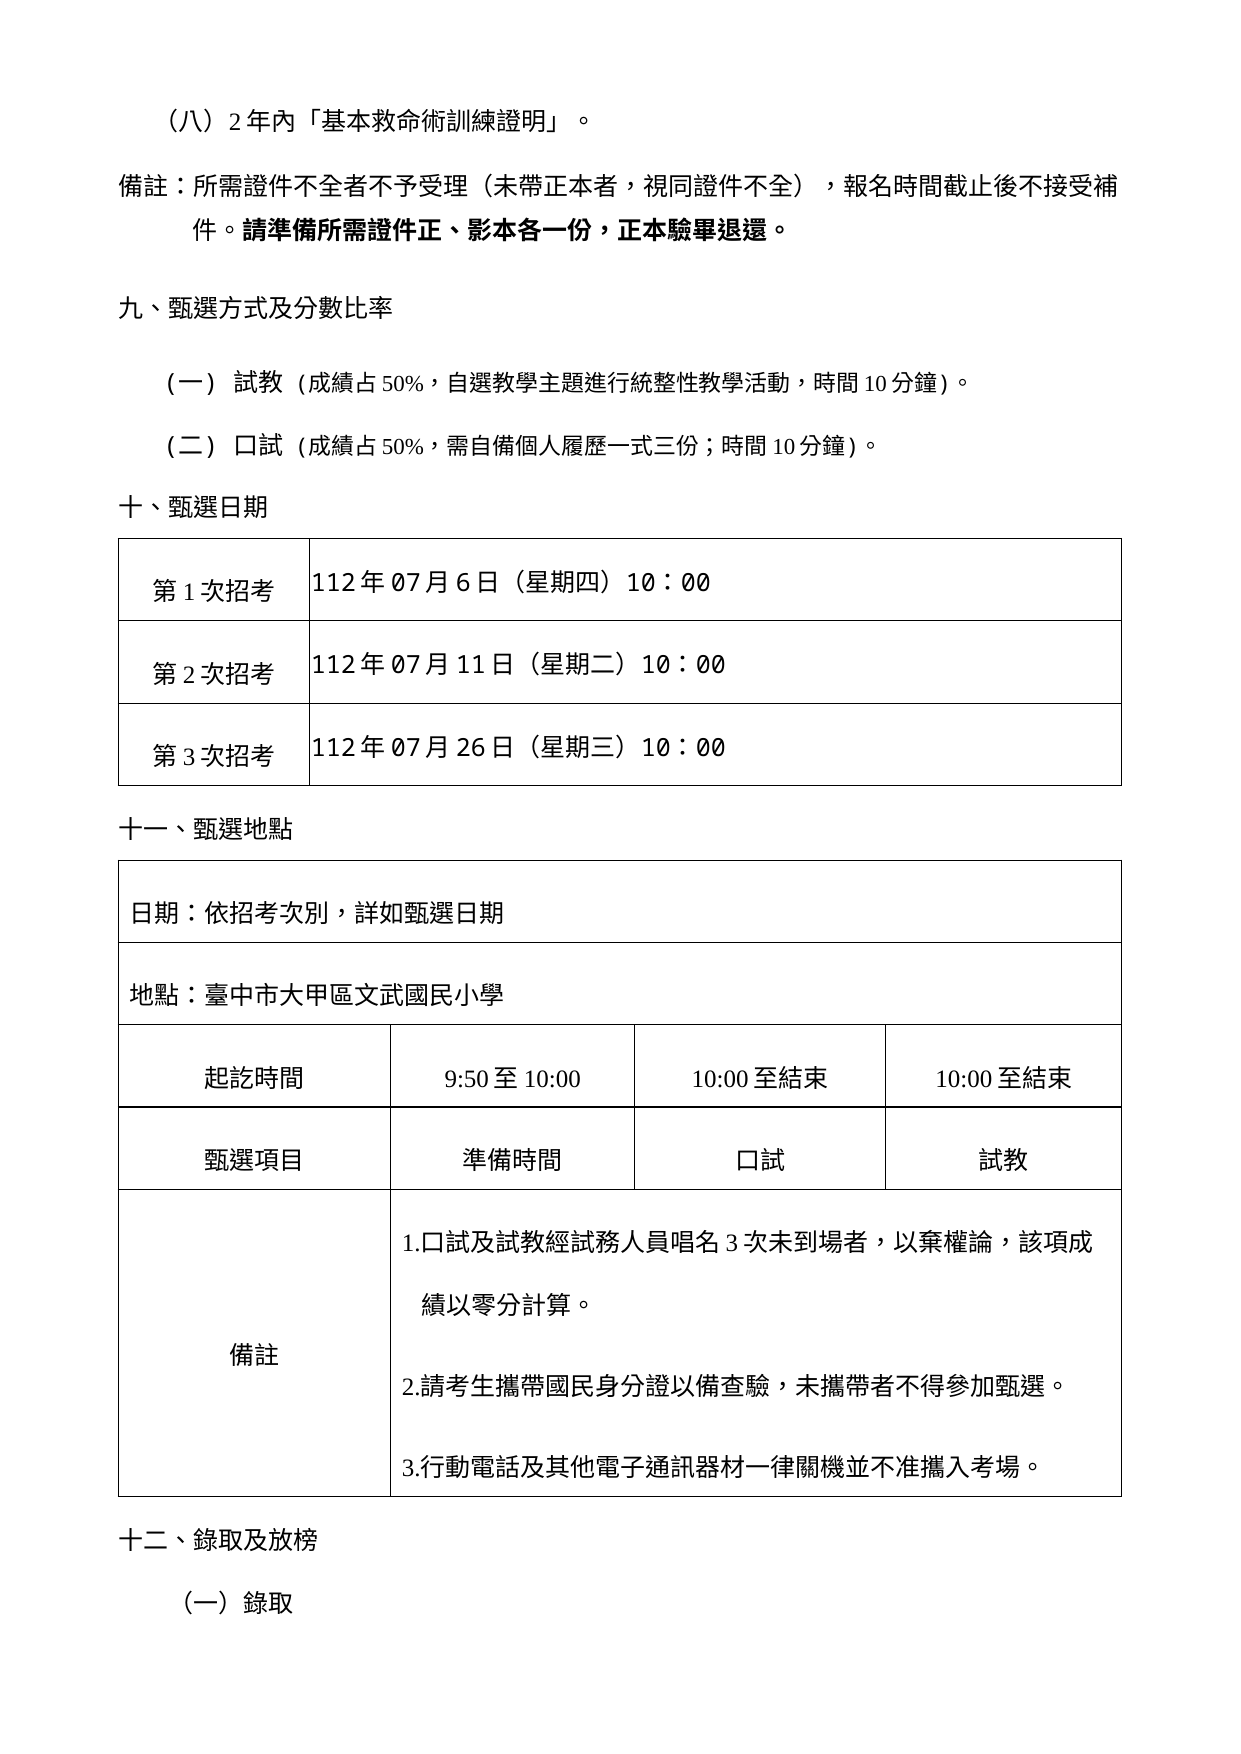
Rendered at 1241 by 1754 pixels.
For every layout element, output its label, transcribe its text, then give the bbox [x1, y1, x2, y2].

table_cell 口試 [635, 1108, 885, 1189]
table_cell 第2次招考 [119, 621, 309, 702]
text 十二、錄取及放榜 [118, 1497, 1122, 1559]
table_header 第1次招考 [119, 539, 309, 620]
table_cell 地點：臺中市大甲區文武國民小學 [119, 943, 1121, 1024]
table_cell 1.口試及試教經試務人員唱名3次未到場者，以棄權論，該項成績以零分計算。 2.請考生攜帶國民身分證以備查驗，未攜帶者不得參加甄選。 3.行動電話及其他電子通訊器材一律關機並不准攜入考場。 [391, 1190, 1121, 1496]
table_cell 9:50至10:00 [391, 1025, 634, 1106]
text （一）錄取 [118, 1559, 1122, 1622]
table_cell 10:00至結束 [886, 1025, 1121, 1106]
text 十一、甄選地點 [118, 786, 1122, 848]
table_header 日期：依招考次別，詳如甄選日期 [119, 861, 1121, 942]
text (二) 口試 (成績占50%，需自備個人履歷一式三份；時間10分鐘)。 [118, 402, 1122, 464]
table_cell 甄選項目 [119, 1108, 390, 1189]
table_cell 112年07月11日（星期二）10：00 [310, 621, 1121, 702]
table_cell 第3次招考 [119, 704, 309, 785]
text （八）2年內「基本救命術訓練證明」。 [153, 78, 1122, 140]
table_cell 試教 [886, 1108, 1121, 1189]
table_cell 10:00至結束 [635, 1025, 885, 1106]
text 備註：所需證件不全者不予受理（未帶正本者，視同證件不全），報名時間截止後不接受補件。請準備所需證件正、影本各一份，正本驗畢退還。 [118, 159, 1122, 247]
table_cell 起訖時間 [119, 1025, 390, 1106]
text 九、甄選方式及分數比率 [118, 265, 1122, 328]
table_cell 準備時間 [391, 1108, 634, 1189]
table_header 112年07月6日（星期四）10：00 [310, 539, 1121, 620]
text (一) 試教 (成績占50%，自選教學主題進行統整性教學活動，時間10分鐘)。 [118, 339, 1122, 402]
text 十、甄選日期 [118, 464, 1122, 527]
table_cell 112年07月26日（星期三）10：00 [310, 704, 1121, 785]
table_cell 備註 [119, 1190, 390, 1496]
